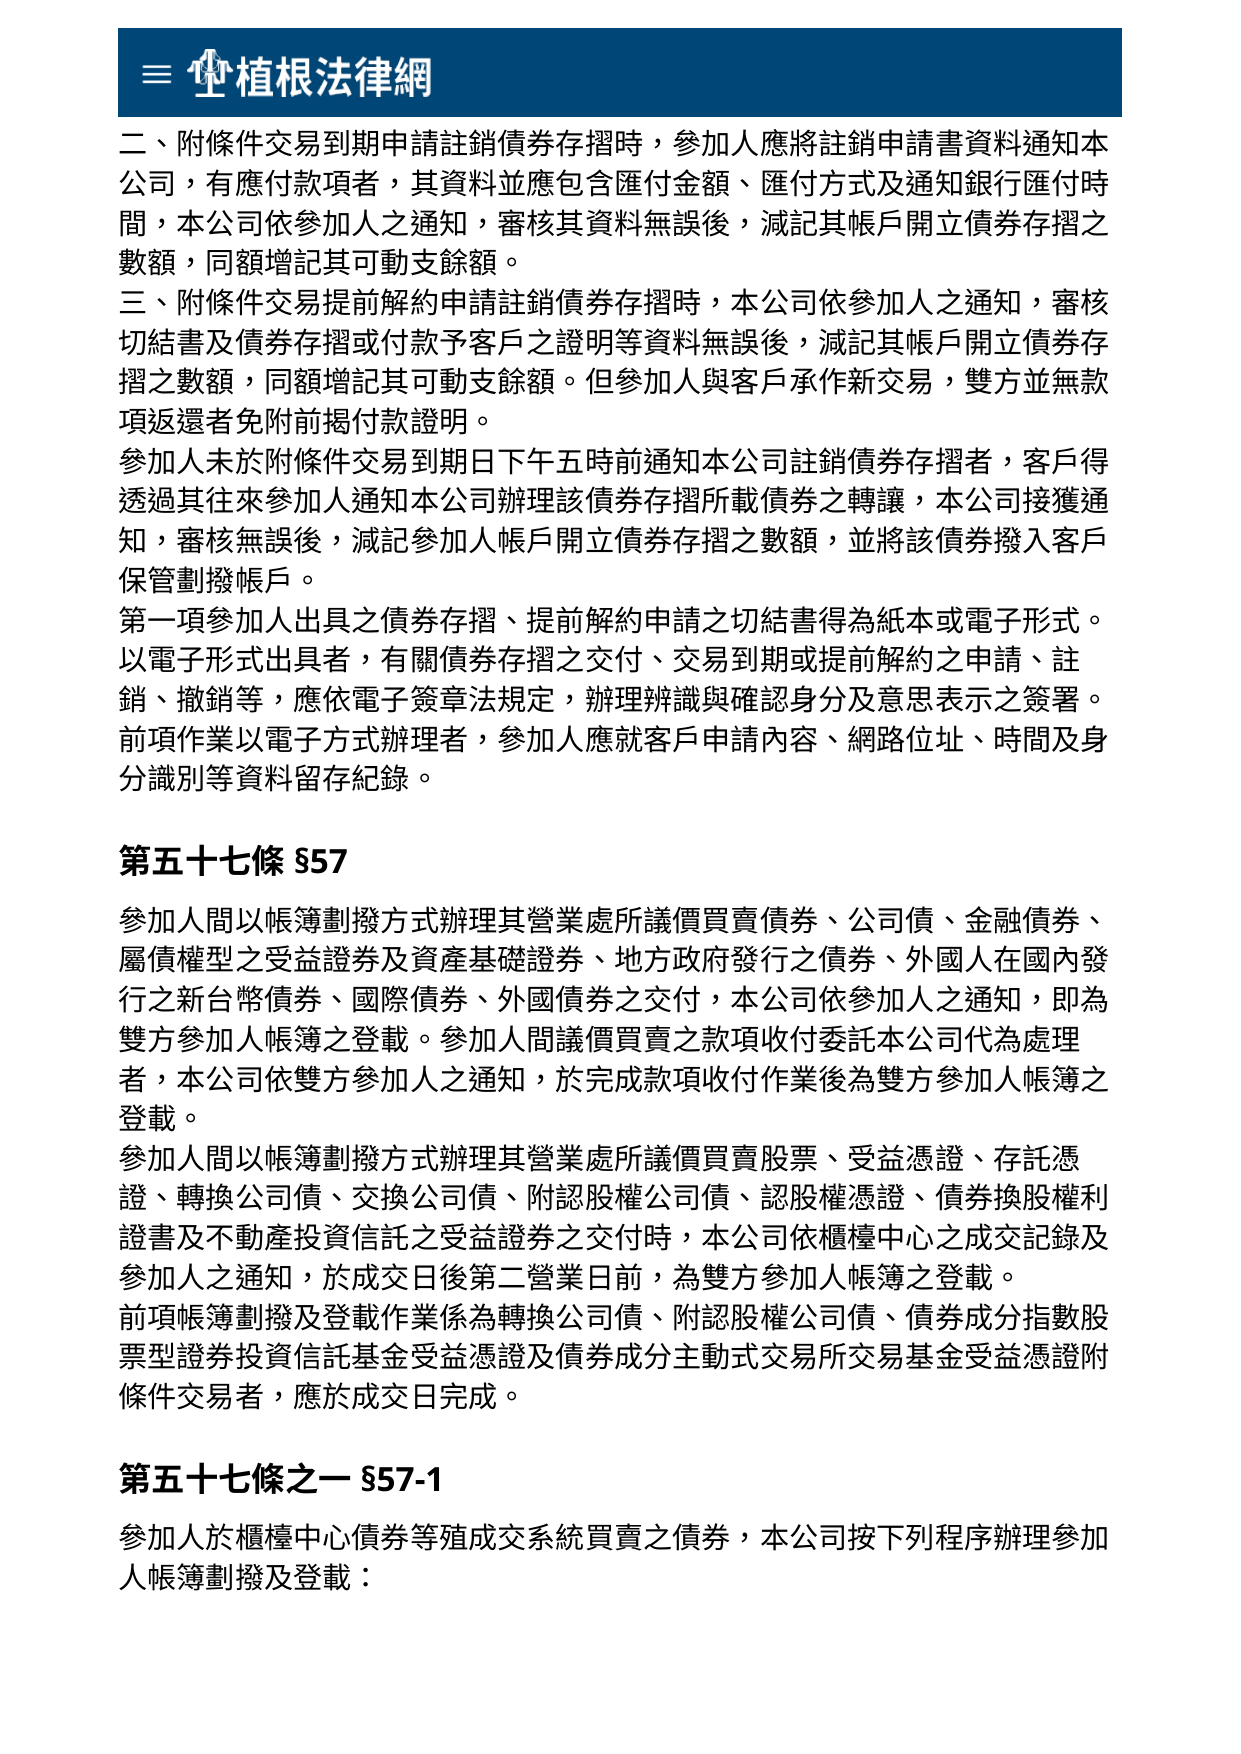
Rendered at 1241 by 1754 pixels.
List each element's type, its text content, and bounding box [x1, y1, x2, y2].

text 參加人未於附條件交易到期日下午五時前通知本公司註銷債券存摺者，客戶得透過其往來參加人通知本公司辦理該債券存摺所載債券之轉讓，本公司接獲通知，審核無誤後，減記參加人帳戶開立債券存摺之數額，並將該債券撥入客戶保管劃撥帳戶。 [118, 441, 1122, 600]
text 第五十七條之一 §57-1 [118, 1456, 1122, 1501]
text 參加人間以帳簿劃撥方式辦理其營業處所議價買賣債券、公司債、金融債券、屬債權型之受益證券及資產基礎證券、地方政府發行之債券、外國人在國內發行之新台幣債券、國際債券、外國債券之交付，本公司依參加人之通知，即為雙方參加人帳簿之登載。參加人間議價買賣之款項收付委託本公司代為處理者，本公司依雙方參加人之通知，於完成款項收付作業後為雙方參加人帳簿之登載。 [118, 900, 1122, 1138]
text 參加人於櫃檯中心債券等殖成交系統買賣之債券，本公司按下列程序辦理參加人帳簿劃撥及登載： [118, 1518, 1122, 1597]
text 二、附條件交易到期申請註銷債券存摺時，參加人應將註銷申請書資料通知本公司，有應付款項者，其資料並應包含匯付金額、匯付方式及通知銀行匯付時間，本公司依參加人之通知，審核其資料無誤後，減記其帳戶開立債券存摺之數額，同額增記其可動支餘額。 [118, 123, 1122, 282]
text 參加人間以帳簿劃撥方式辦理其營業處所議價買賣股票、受益憑證、存託憑證、轉換公司債、交換公司債、附認股權公司債、認股權憑證、債券換股權利證書及不動產投資信託之受益證券之交付時，本公司依櫃檯中心之成交記錄及參加人之通知，於成交日後第二營業日前，為雙方參加人帳簿之登載。 [118, 1138, 1122, 1297]
picture [118, 28, 1122, 117]
text 第五十七條 §57 [118, 838, 1122, 883]
text 前項帳簿劃撥及登載作業係為轉換公司債、附認股權公司債、債券成分指數股票型證券投資信託基金受益憑證及債券成分主動式交易所交易基金受益憑證附條件交易者，應於成交日完成。 [118, 1297, 1122, 1416]
text 前項作業以電子方式辦理者，參加人應就客戶申請內容、網路位址、時間及身分識別等資料留存紀錄。 [118, 719, 1122, 798]
text 三、附條件交易提前解約申請註銷債券存摺時，本公司依參加人之通知，審核切結書及債券存摺或付款予客戶之證明等資料無誤後，減記其帳戶開立債券存摺之數額，同額增記其可動支餘額。但參加人與客戶承作新交易，雙方並無款項返還者免附前揭付款證明。 [118, 282, 1122, 441]
text 第一項參加人出具之債券存摺、提前解約申請之切結書得為紙本或電子形式。以電子形式出具者，有關債券存摺之交付、交易到期或提前解約之申請、註銷、撤銷等，應依電子簽章法規定，辦理辨識與確認身分及意思表示之簽署。 [118, 600, 1122, 719]
